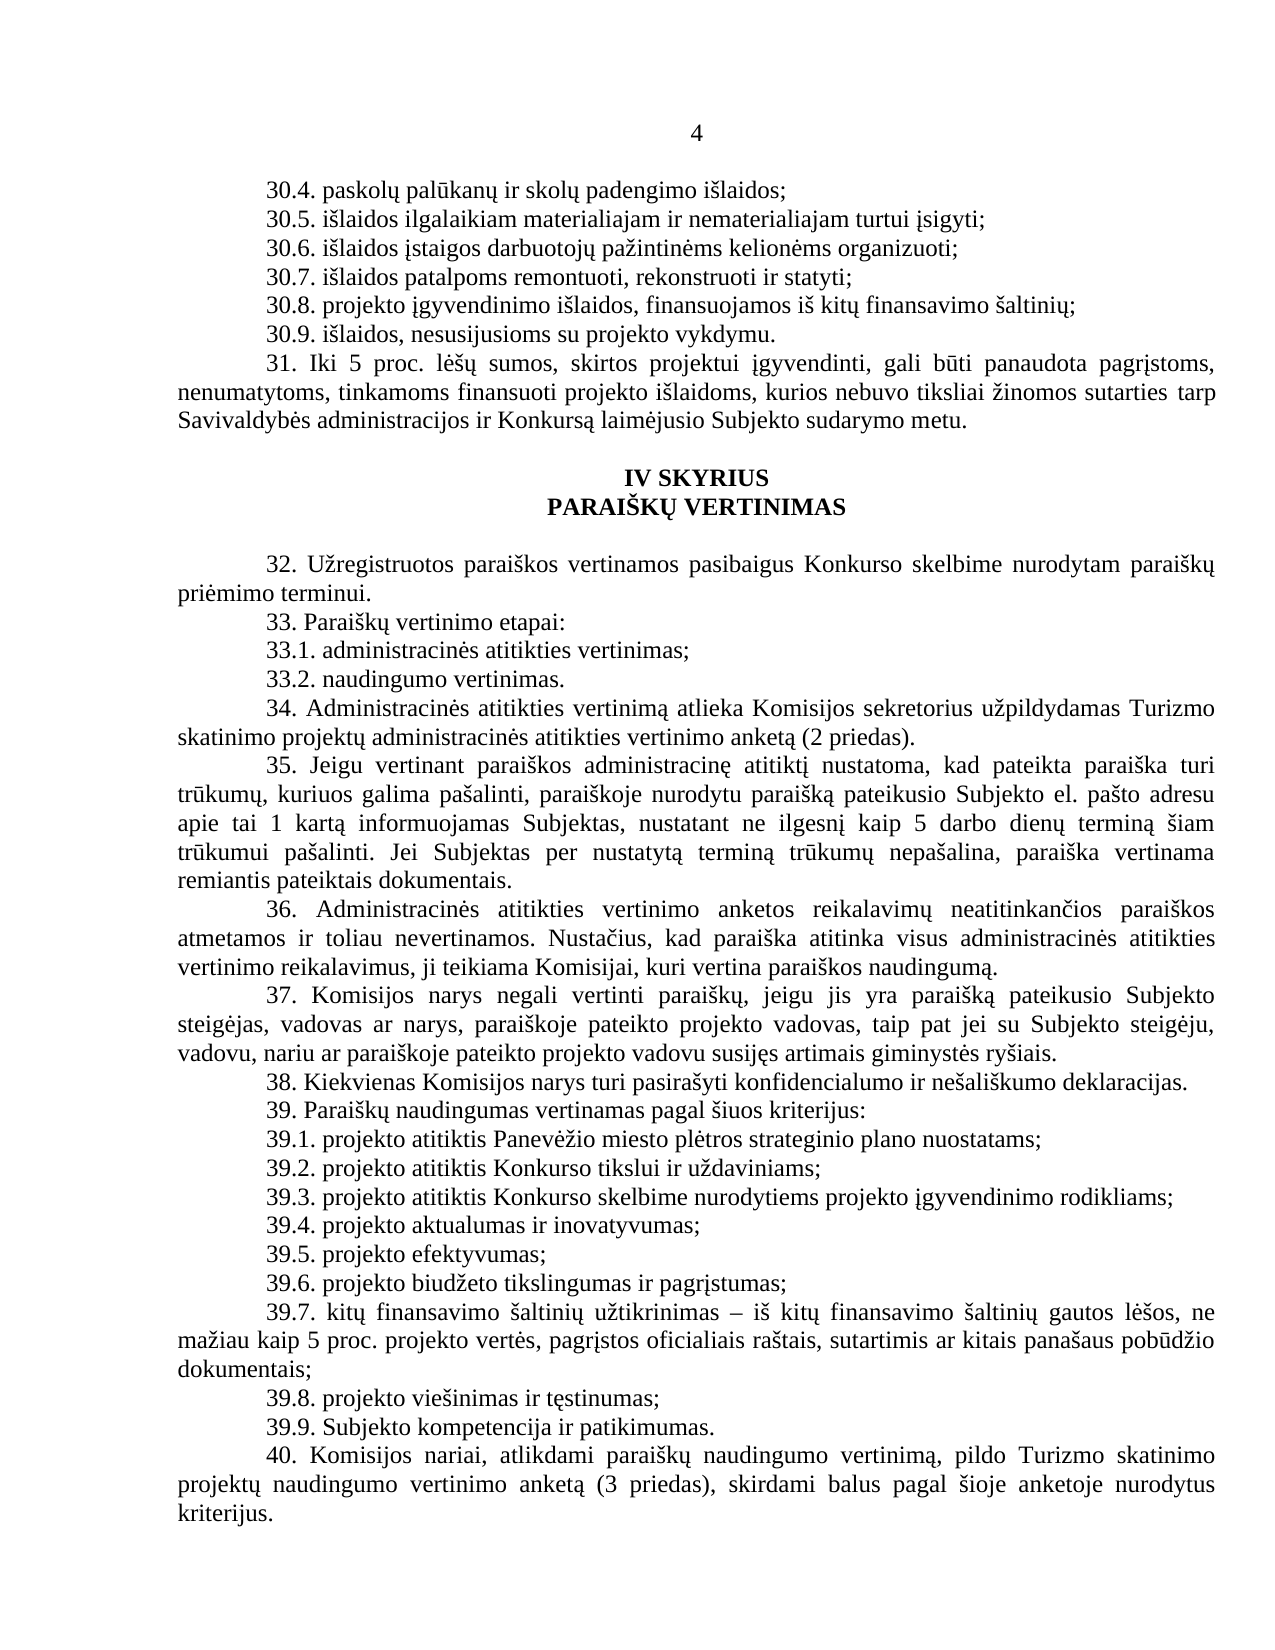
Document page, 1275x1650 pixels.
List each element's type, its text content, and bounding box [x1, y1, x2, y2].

text 30.4. paskolų palūkanų ir skolų padengimo išlaidos; [177, 176, 1216, 204]
text 31. Iki 5 proc. lėšų sumos, skirtos projektui įgyvendinti, gali būti panaudota pagrįstoms, nenumatytoms, tinkamoms finansuoti projekto išlaidoms, kurios nebuvo tiksliai žinomos sutarties tarp Savivaldybės administracijos ir Konkursą laimėjusio Subjekto sudarymo metu. [177, 348, 1216, 434]
text 39.4. projekto aktualumas ir inovatyvumas; [177, 1211, 1216, 1239]
text 36. Administracinės atitikties vertinimo anketos reikalavimų neatitinkančios paraiškos atmetamos ir toliau nevertinamos. Nustačius, kad paraiška atitinka visus administracinės atitikties vertinimo reikalavimus, ji teikiama Komisijai, kuri vertina paraiškos naudingumą. [177, 894, 1216, 981]
text 30.8. projekto įgyvendinimo išlaidos, finansuojamos iš kitų finansavimo šaltinių; [177, 291, 1216, 319]
text 39.1. projekto atitiktis Panevėžio miesto plėtros strateginio plano nuostatams; [177, 1124, 1216, 1153]
text 39.6. projekto biudžeto tikslingumas ir pagrįstumas; [177, 1268, 1216, 1297]
text 30.7. išlaidos patalpoms remontuoti, rekonstruoti ir statyti; [177, 262, 1216, 291]
text 38. Kiekvienas Komisijos narys turi pasirašyti konfidencialumo ir nešališkumo deklaracijas. [177, 1067, 1216, 1096]
text IV SKYRIUS [177, 463, 1216, 492]
text 30.9. išlaidos, nesusijusioms su projekto vykdymu. [177, 319, 1216, 348]
text 39.3. projekto atitiktis Konkurso skelbime nurodytiems projekto įgyvendinimo rodikliams; [177, 1182, 1216, 1211]
text 37. Komisijos narys negali vertinti paraiškų, jeigu jis yra paraišką pateikusio Subjekto steigėjas, vadovas ar narys, paraiškoje pateikto projekto vadovas, taip pat jei su Subjekto steigėju, vadovu, nariu ar paraiškoje pateikto projekto vadovu susijęs artimais giminystės ryšiais. [177, 981, 1216, 1067]
text 39.7. kitų finansavimo šaltinių užtikrinimas – iš kitų finansavimo šaltinių gautos lėšos, ne mažiau kaip 5 proc. projekto vertės, pagrįstos oficialiais raštais, sutartimis ar kitais panašaus pobūdžio dokumentais; [177, 1297, 1216, 1383]
text 35. Jeigu vertinant paraiškos administracinę atitiktį nustatoma, kad pateikta paraiška turi trūkumų, kuriuos galima pašalinti, paraiškoje nurodytu paraišką pateikusio Subjekto el. pašto adresu apie tai 1 kartą informuojamas Subjektas, nustatant ne ilgesnį kaip 5 darbo dienų terminą šiam trūkumui pašalinti. Jei Subjektas per nustatytą terminą trūkumų nepašalina, paraiška vertinama remiantis pateiktais dokumentais. [177, 751, 1216, 894]
text 39.5. projekto efektyvumas; [177, 1239, 1216, 1268]
text 40. Komisijos nariai, atlikdami paraiškų naudingumo vertinimą, pildo Turizmo skatinimo projektų naudingumo vertinimo anketą (3 priedas), skirdami balus pagal šioje anketoje nurodytus kriterijus. [177, 1441, 1216, 1527]
text 33. Paraiškų vertinimo etapai: [177, 607, 1216, 636]
text 39.9. Subjekto kompetencija ir patikimumas. [177, 1412, 1216, 1441]
text 33.2. naudingumo vertinimas. [177, 664, 1216, 693]
text 30.6. išlaidos įstaigos darbuotojų pažintinėms kelionėms organizuoti; [177, 233, 1216, 262]
text 39. Paraiškų naudingumas vertinamas pagal šiuos kriterijus: [177, 1096, 1216, 1124]
text 39.8. projekto viešinimas ir tęstinumas; [177, 1383, 1216, 1412]
text 30.5. išlaidos ilgalaikiam materialiajam ir nematerialiajam turtui įsigyti; [177, 204, 1216, 233]
text 32. Užregistruotos paraiškos vertinamos pasibaigus Konkurso skelbime nurodytam paraiškų priėmimo terminui. [177, 549, 1216, 607]
text PARAIŠKŲ VERTINIMAS [177, 492, 1216, 521]
text 34. Administracinės atitikties vertinimą atlieka Komisijos sekretorius užpildydamas Turizmo skatinimo projektų administracinės atitikties vertinimo anketą (2 priedas). [177, 693, 1216, 751]
text 33.1. administracinės atitikties vertinimas; [177, 636, 1216, 664]
text 39.2. projekto atitiktis Konkurso tikslui ir uždaviniams; [177, 1153, 1216, 1182]
